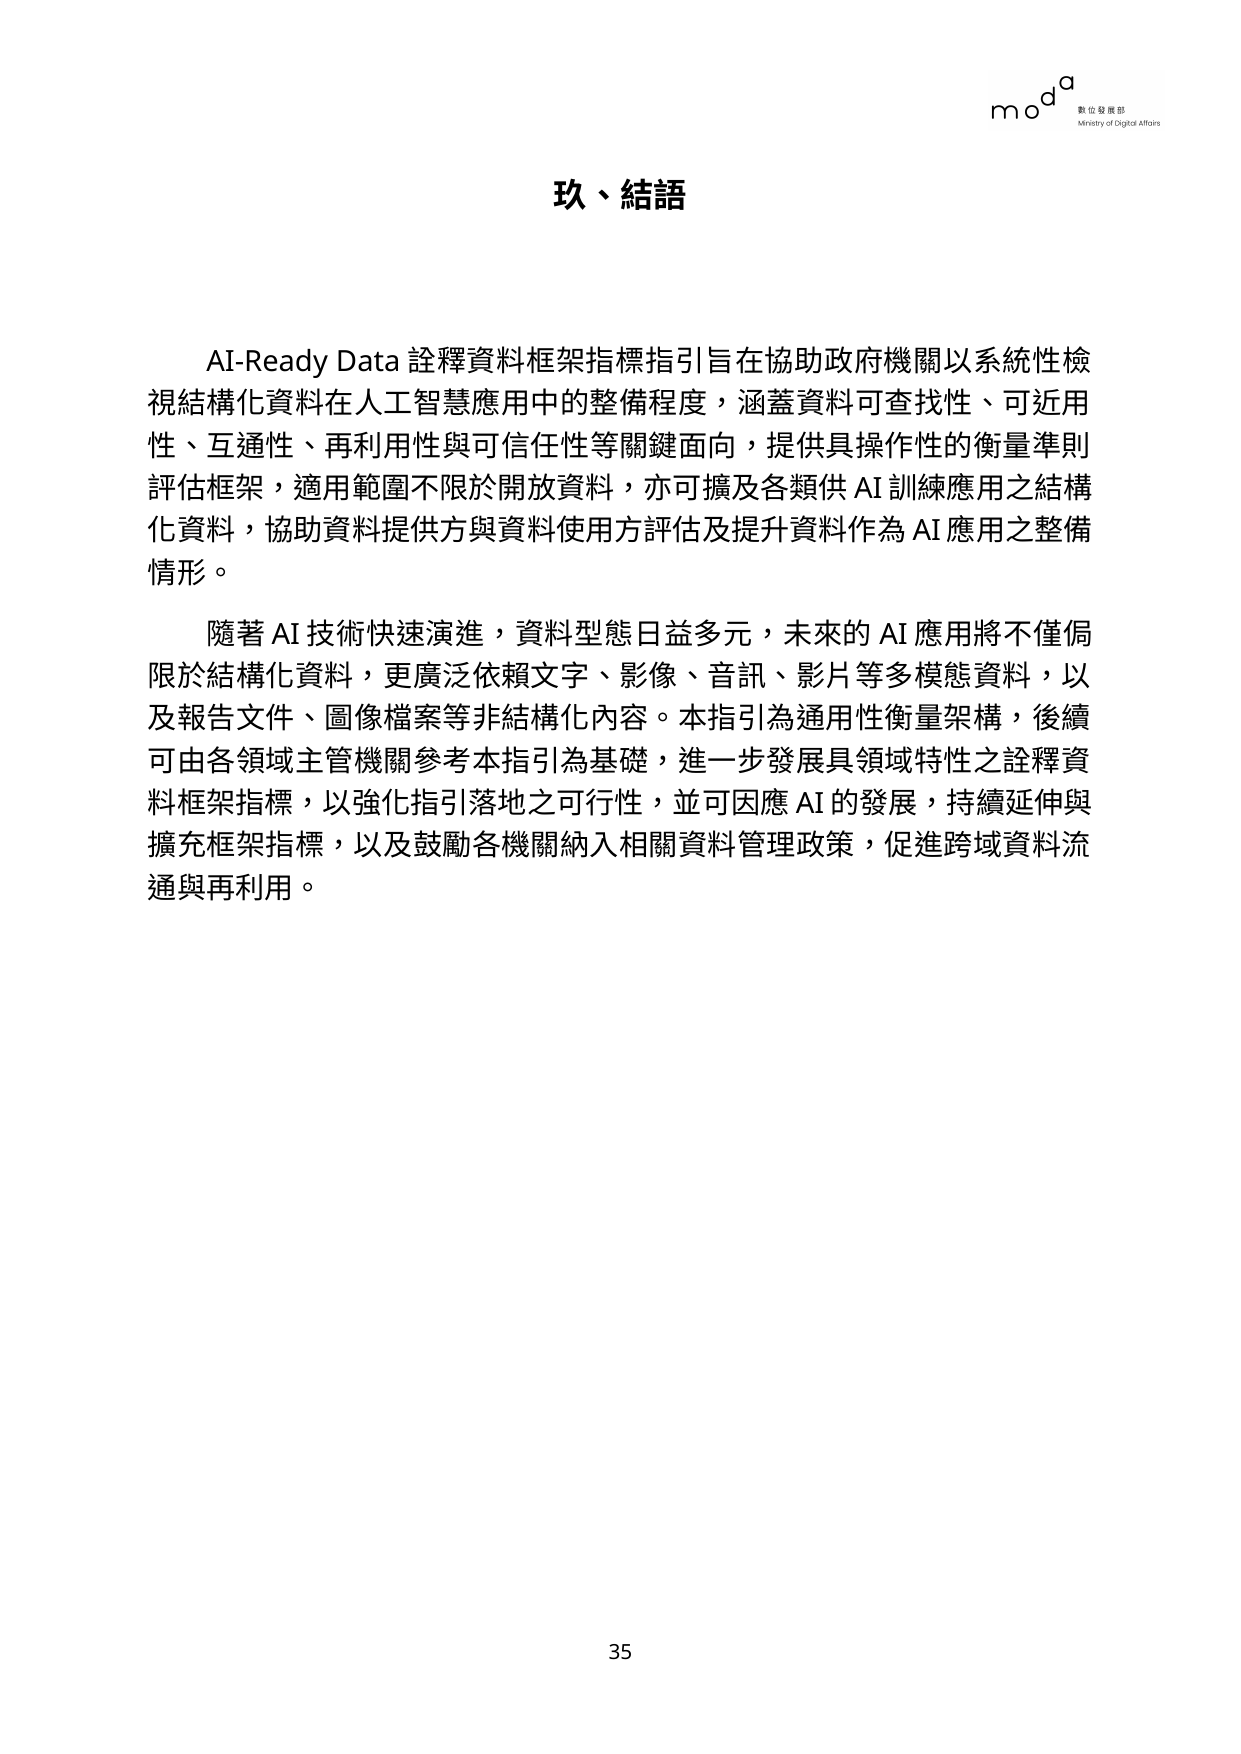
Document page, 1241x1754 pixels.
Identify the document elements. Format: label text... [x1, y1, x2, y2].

text 隨著AI技術快速演進，資料型態日益多元，未來的AI應用將不僅侷限於結構化資料，更廣泛依賴文字、影像、音訊、影片等多模態資料，以及報告文件、圖像檔案等非結構化內容。本指引為通用性衡量架構，後續可由各領域主管機關參考本指引為基礎，進一步發展具領域特性之詮釋資料框架指標，以強化指引落地之可行性，並可因應AI的發展，持續延伸與擴充框架指標，以及鼓勵各機關納入相關資料管理政策，促進跨域資料流通與再利用。 [148, 610, 1092, 906]
text AI-Ready Data詮釋資料框架指標指引旨在協助政府機關以系統性檢視結構化資料在人工智慧應用中的整備程度，涵蓋資料可查找性、可近用性、互通性、再利用性與可信任性等關鍵面向，提供具操作性的衡量準則評估框架，適用範圍不限於開放資料，亦可擴及各類供AI訓練應用之結構化資料，協助資料提供方與資料使用方評估及提升資料作為AI應用之整備情形。 [148, 337, 1092, 591]
subtitle 玖、結語 [148, 151, 1092, 234]
picture [987, 70, 1165, 131]
